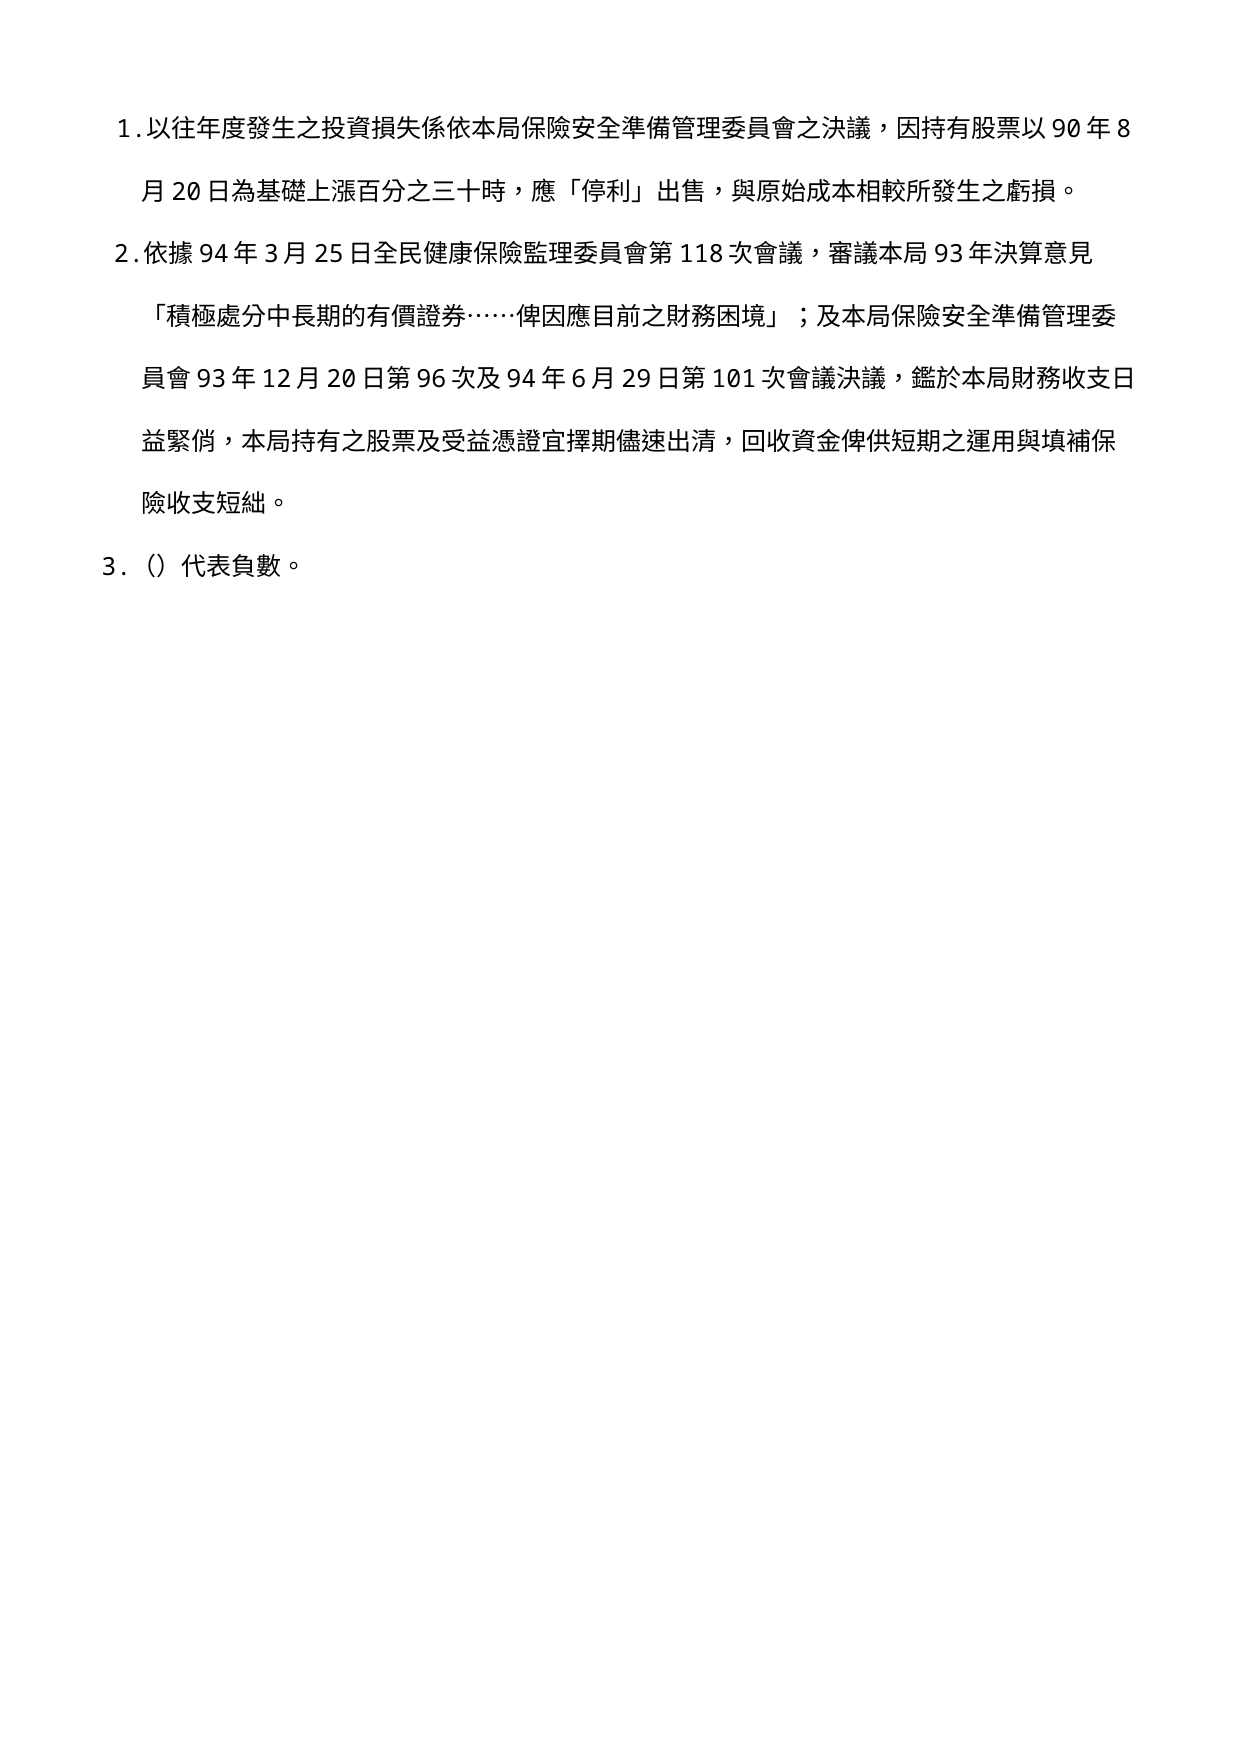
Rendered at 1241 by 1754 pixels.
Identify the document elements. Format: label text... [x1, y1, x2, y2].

text 1.以往年度發生之投資損失係依本局保險安全準備管理委員會之決議，因持有股票以90年8月20日為基礎上漲百分之三十時，應「停利」出售，與原始成本相較所發生之虧損。 [101, 85, 1140, 210]
text 3.（）代表負數。 [101, 523, 1147, 585]
text 2.依據94年3月25日全民健康保險監理委員會第118次會議，審議本局93年決算意見「積極處分中長期的有價證券……俾因應目前之財務困境」；及本局保險安全準備管理委員會93年12月20日第96次及94年6月29日第101次會議決議，鑑於本局財務收支日益緊俏，本局持有之股票及受益憑證宜擇期儘速出清，回收資金俾供短期之運用與填補保險收支短絀。 [114, 210, 1140, 523]
